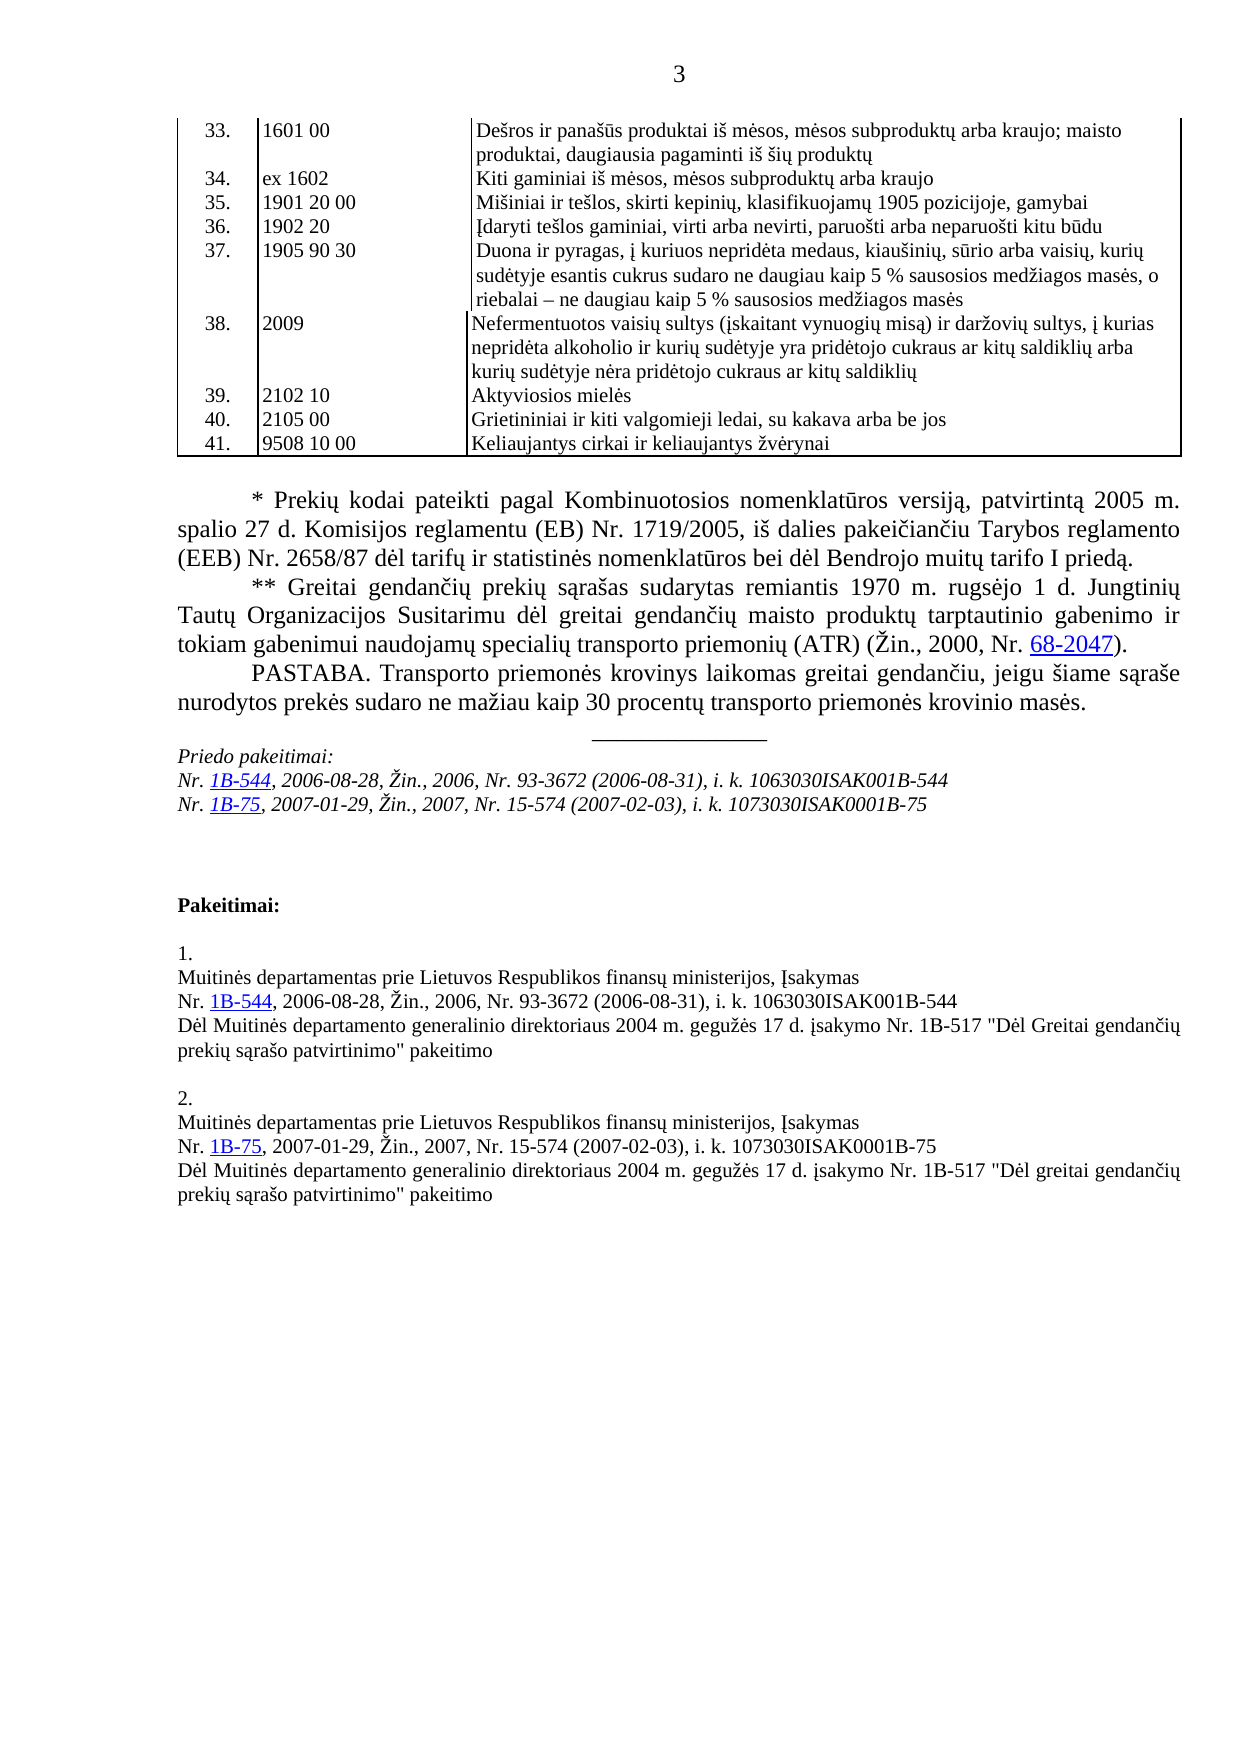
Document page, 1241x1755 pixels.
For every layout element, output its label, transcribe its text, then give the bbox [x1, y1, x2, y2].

table_cell Mišiniai ir tešlos, skirti kepinių, klasifikuojamų 1905 pozicijoje, gamybai [472, 190, 1180, 214]
text Nr. 1B-544, 2006-08-28, Žin., 2006, Nr. 93-3672 (2006-08-31), i. k. 1063030ISAK001B-544 [177, 989, 1181, 1013]
table_cell Grietininiai ir kiti valgomieji ledai, su kakava arba be jos [468, 407, 1180, 431]
text Nr. 1B-75, 2007-01-29, Žin., 2007, Nr. 15-574 (2007-02-03), i. k. 1073030ISAK0001B-75 [177, 1134, 1181, 1158]
table_cell 35. [178, 190, 257, 214]
text Pakeitimai: [177, 893, 1181, 917]
table_cell 41. [178, 431, 257, 455]
table_cell 9508 10 00 [259, 431, 466, 455]
text ** Greitai gendančių prekių sąrašas sudarytas remiantis 1970 m. rugsėjo 1 d. Jungtinių Tautų Organizacijos Susitarimu dėl greitai gendančių maisto produktų tarptautinio gabenimo ir tokiam gabenimui naudojamų specialių transporto priemonių (ATR) (Žin., 2000, Nr. 68-2047). [177, 572, 1181, 658]
text ______________ [177, 715, 1181, 744]
table_cell 36. [178, 214, 257, 238]
text Nr. 1B-75, 2007-01-29, Žin., 2007, Nr. 15-574 (2007-02-03), i. k. 1073030ISAK0001B-75 [177, 792, 1181, 816]
table_cell 2105 00 [259, 407, 466, 431]
text Muitinės departamentas prie Lietuvos Respublikos finansų ministerijos, Įsakymas [177, 965, 1181, 989]
text PASTABA. Transporto priemonės krovinys laikomas greitai gendančiu, jeigu šiame sąraše nurodytos prekės sudaro ne mažiau kaip 30 procentų transporto priemonės krovinio masės. [177, 658, 1181, 715]
table_cell ex 1602 [259, 166, 471, 190]
text Priedo pakeitimai: [177, 744, 1181, 768]
table_cell 2009 [259, 311, 466, 383]
text Nr. 1B-544, 2006-08-28, Žin., 2006, Nr. 93-3672 (2006-08-31), i. k. 1063030ISAK001B-544 [177, 768, 1181, 792]
table_cell Įdaryti tešlos gaminiai, virti arba nevirti, paruošti arba neparuošti kitu būdu [472, 214, 1180, 238]
table_cell Aktyviosios mielės [468, 383, 1180, 407]
text * Prekių kodai pateikti pagal Kombinuotosios nomenklatūros versiją, patvirtintą 2005 m. spalio 27 d. Komisijos reglamentu (EB) Nr. 1719/2005, iš dalies pakeičiančiu Tarybos reglamento (EEB) Nr. 2658/87 dėl tarifų ir statistinės nomenklatūros bei dėl Bendrojo muitų tarifo I priedą. [177, 485, 1181, 572]
table_cell Keliaujantys cirkai ir keliaujantys žvėrynai [468, 431, 1180, 455]
table_cell 39. [178, 383, 257, 407]
table_cell 40. [178, 407, 257, 431]
table_cell 1902 20 [259, 214, 471, 238]
text Muitinės departamentas prie Lietuvos Respublikos finansų ministerijos, Įsakymas [177, 1110, 1181, 1134]
table_cell 33. [178, 118, 257, 166]
text Dėl Muitinės departamento generalinio direktoriaus 2004 m. gegužės 17 d. įsakymo Nr. 1B-517 "Dėl greitai gendančių prekių sąrašo patvirtinimo" pakeitimo [177, 1158, 1181, 1206]
table_cell 1905 90 30 [259, 239, 471, 311]
table_cell 1601 00 [259, 118, 471, 166]
table_cell Kiti gaminiai iš mėsos, mėsos subproduktų arba kraujo [472, 166, 1180, 190]
table_cell 1901 20 00 [259, 190, 471, 214]
text 2. [177, 1086, 1181, 1110]
text Dėl Muitinės departamento generalinio direktoriaus 2004 m. gegužės 17 d. įsakymo Nr. 1B-517 "Dėl Greitai gendančių prekių sąrašo patvirtinimo" pakeitimo [177, 1013, 1181, 1062]
table_cell 34. [178, 166, 257, 190]
table_cell 2102 10 [259, 383, 466, 407]
table_cell Dešros ir panašūs produktai iš mėsos, mėsos subproduktų arba kraujo; maisto produktai, daugiausia pagaminti iš šių produktų [472, 118, 1180, 166]
text 1. [177, 941, 1181, 965]
table_cell 37. [178, 239, 257, 311]
table_cell Nefermentuotos vaisių sultys (įskaitant vynuogių misą) ir daržovių sultys, į kurias nepridėta alkoholio ir kurių sudėtyje yra pridėtojo cukraus ar kitų saldiklių arba kurių sudėtyje nėra pridėtojo cukraus ar kitų saldiklių [468, 311, 1180, 383]
table_cell 38. [178, 311, 257, 383]
table_cell Duona ir pyragas, į kuriuos nepridėta medaus, kiaušinių, sūrio arba vaisių, kurių sudėtyje esantis cukrus sudaro ne daugiau kaip 5 % sausosios medžiagos masės, o riebalai – ne daugiau kaip 5 % sausosios medžiagos masės [472, 239, 1180, 311]
